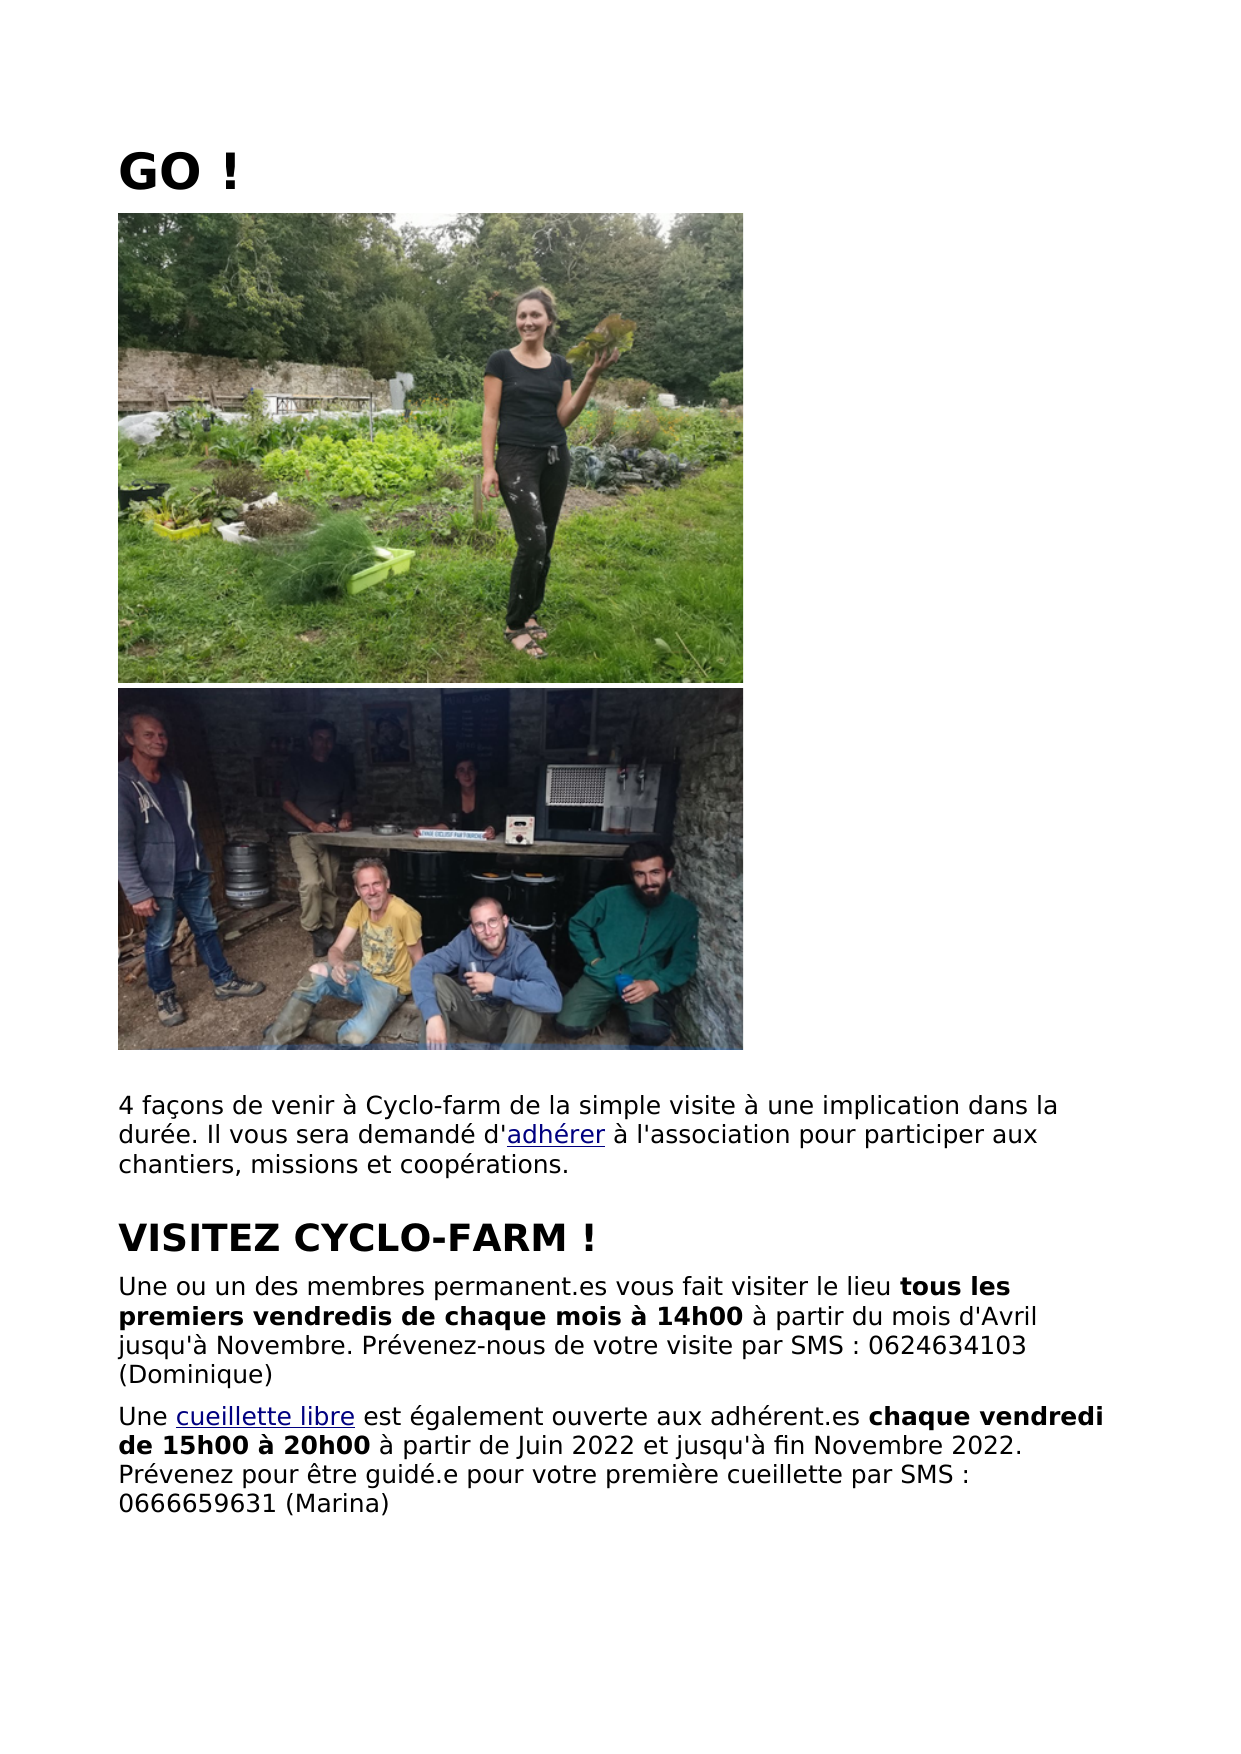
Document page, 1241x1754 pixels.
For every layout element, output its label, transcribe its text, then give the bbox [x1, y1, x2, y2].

subtitle VISITEZ CYCLO-FARM ! [118, 1216, 1122, 1260]
picture [118, 688, 744, 1050]
text Une cueillette libre est également ouverte aux adhérent.es chaque vendredi de 15h00 à 20h00 à partir de Juin 2022 et jusqu'à fin Novembre 2022. Prévenez pour être guidé.e pour votre première cueillette par SMS : 0666659631 (Marina) [118, 1402, 1122, 1518]
subtitle GO ! [118, 143, 1122, 201]
text Une ou un des membres permanent.es vous fait visiter le lieu tous les premiers vendredis de chaque mois à 14h00 à partir du mois d'Avril jusqu'à Novembre. Prévenez-nous de votre visite par SMS : 0624634103 (Dominique) [118, 1273, 1122, 1389]
picture [118, 213, 744, 683]
text 4 façons de venir à Cyclo-farm de la simple visite à une implication dans la durée. Il vous sera demandé d'adhérer à l'association pour participer aux chantiers, missions et coopérations. [118, 1091, 1122, 1179]
